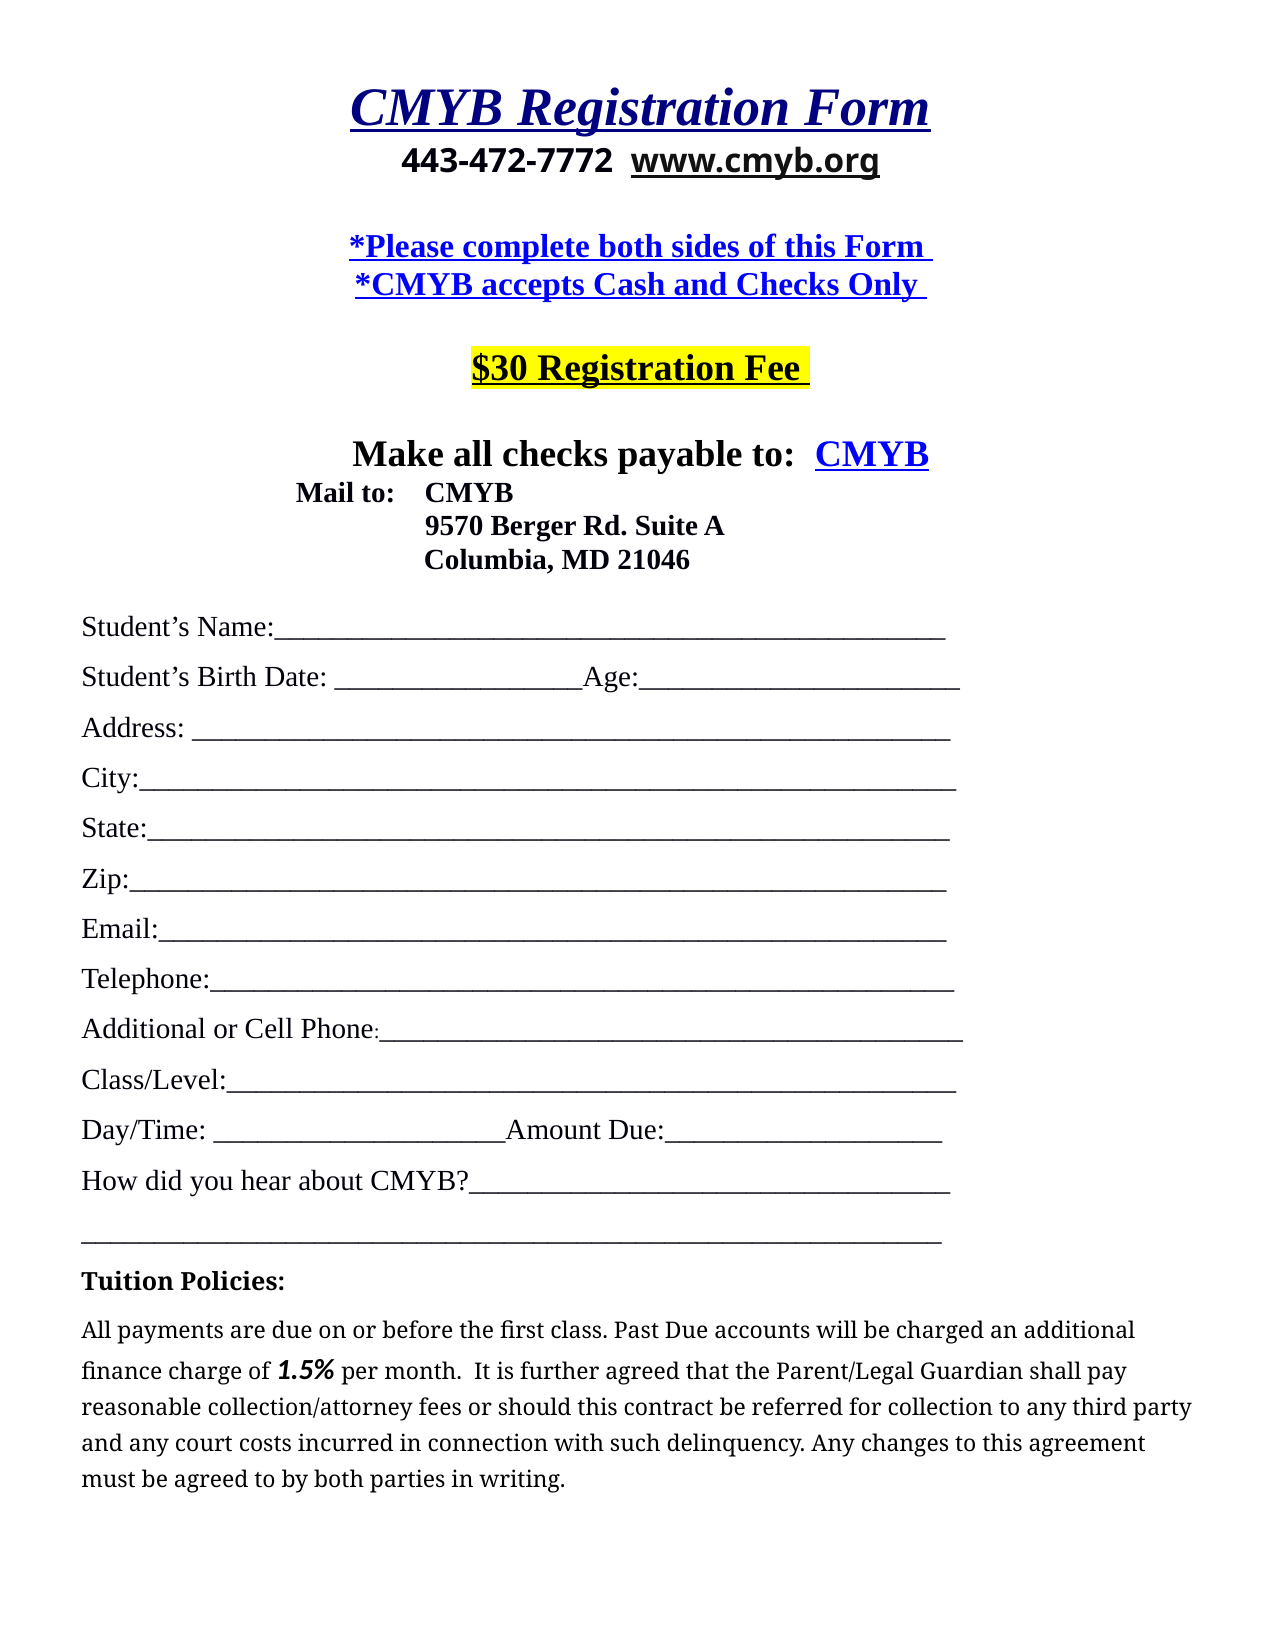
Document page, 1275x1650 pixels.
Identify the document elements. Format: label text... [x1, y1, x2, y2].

text Zip:________________________________________________________ [81, 861, 1200, 894]
text *Please complete both sides of this Form [81, 226, 1200, 264]
text Telephone:___________________________________________________ [81, 961, 1200, 995]
text Student’s Name:______________________________________________ [81, 609, 1200, 643]
text CMYB Registration Form [81, 75, 1200, 137]
text Columbia, MD 21046 [81, 542, 1200, 576]
text ___________________________________________________________ [81, 1213, 1200, 1246]
text Class/Level:__________________________________________________ [81, 1062, 1200, 1096]
text Email:______________________________________________________ [81, 911, 1200, 944]
text Additional or Cell Phone:________________________________________ [81, 1012, 1200, 1045]
text How did you hear about CMYB?_________________________________ [81, 1163, 1200, 1196]
text All payments are due on or before the first class. Past Due accounts will be charged an additional finance charge of 1.5% per month. It is further agreed that the Parent/Legal Guardian shall pay reasonable collection/attorney fees or should this contract be referred for collection to any third party and any court costs incurred in connection with such delinquency. Any changes to this agreement must be agreed to by both parties in writing. [81, 1314, 1200, 1494]
text 9570 Berger Rd. Suite A [118, 508, 1200, 542]
text $30 Registration Fee [81, 346, 1200, 389]
text Day/Time: ____________________Amount Due:___________________ [81, 1112, 1200, 1146]
text Tuition Policies: [81, 1263, 1200, 1297]
text State:_______________________________________________________ [81, 810, 1200, 844]
text Address: ____________________________________________________ [81, 710, 1200, 743]
text City:________________________________________________________ [81, 760, 1200, 794]
text Student’s Birth Date: _________________Age:______________________ [81, 659, 1200, 693]
text Mail to: CMYB [81, 475, 1200, 508]
text Make all checks payable to: CMYB [81, 432, 1200, 475]
text *CMYB accepts Cash and Checks Only [81, 264, 1200, 302]
text 443-472-7772 www.cmyb.org [81, 137, 1200, 183]
